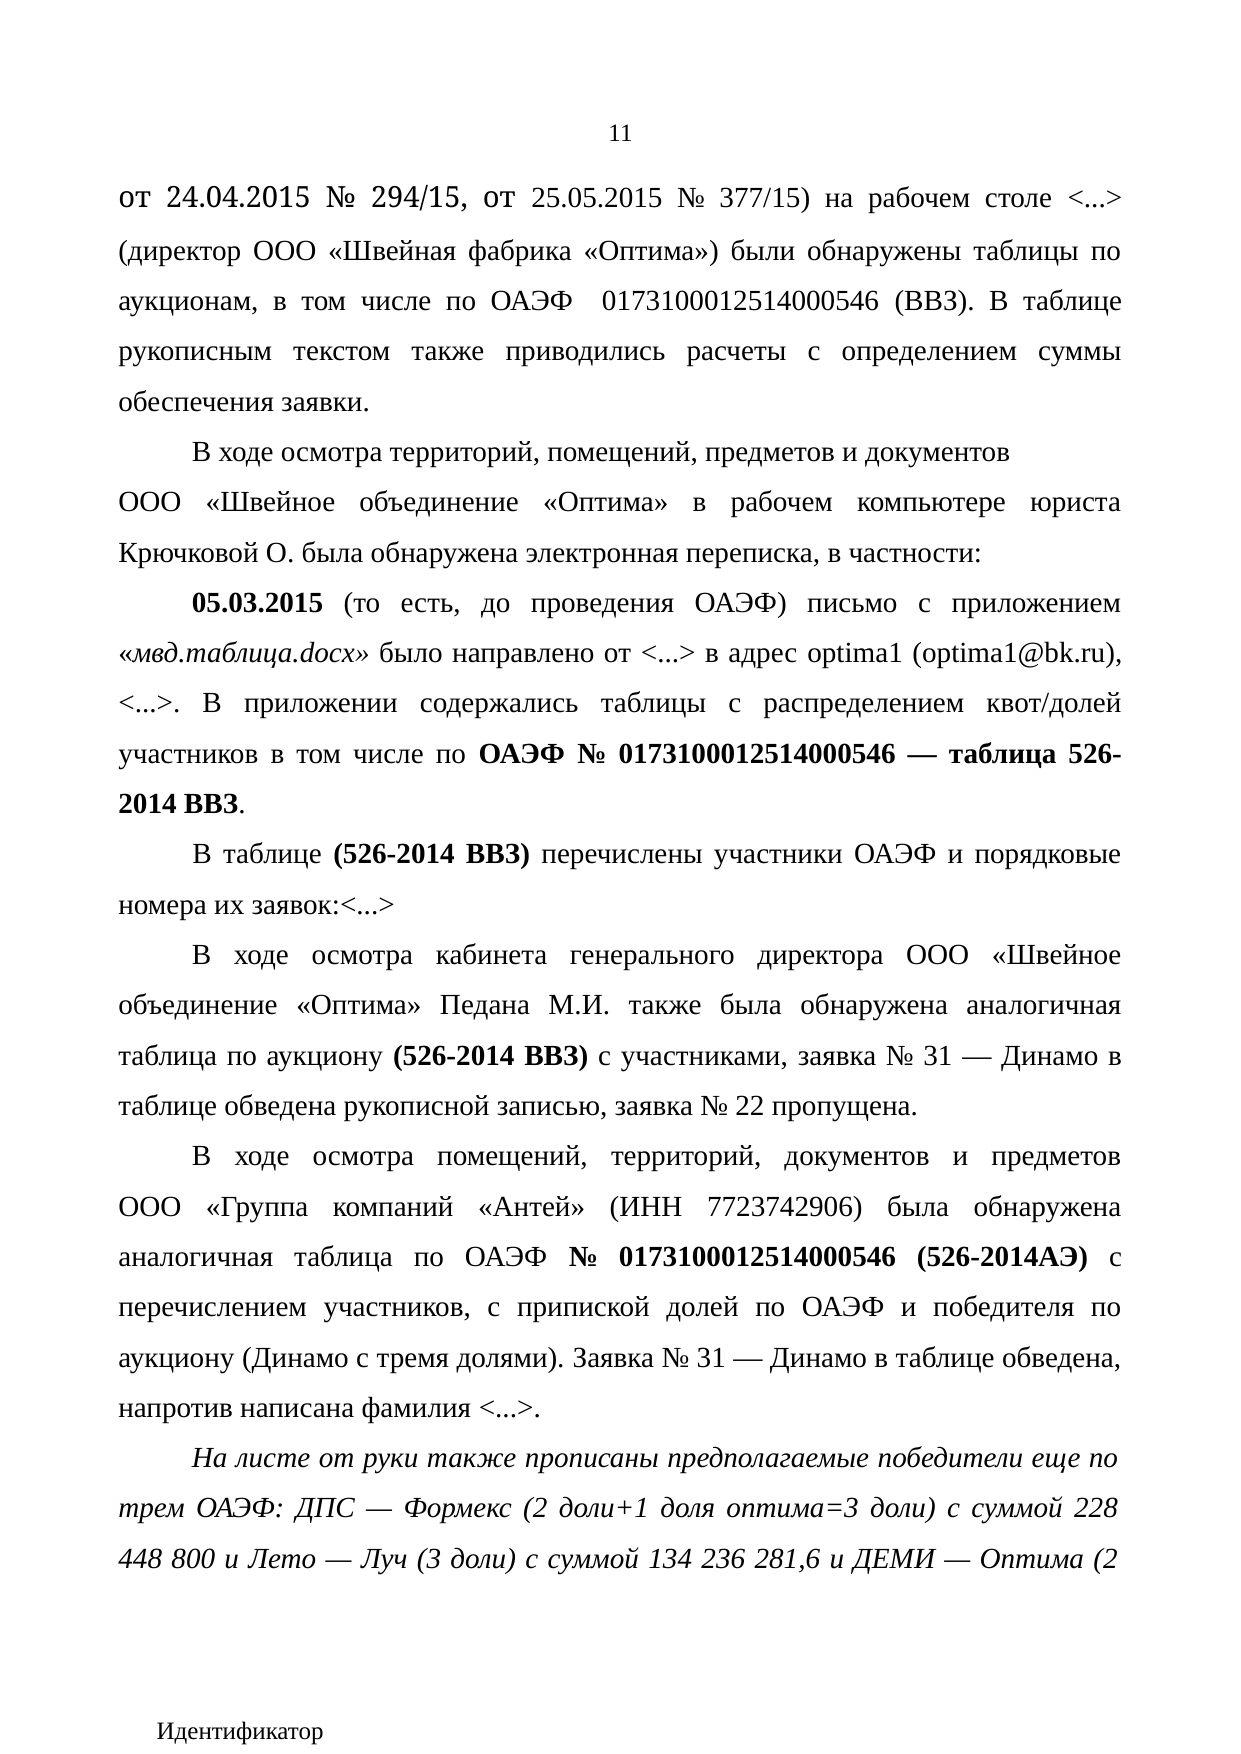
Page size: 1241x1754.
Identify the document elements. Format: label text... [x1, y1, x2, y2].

text В ходе осмотра помещений, территорий, документов и предметов ООО «Группа компаний «Антей» (ИНН 7723742906) была обнаружена аналогичная таблица по ОАЭФ № 0173100012514000546 (526-2014АЭ) с перечислением участников, с припиской долей по ОАЭФ и победителя по аукциону (Динамо с тремя долями). Заявка № 31 — Динамо в таблице обведена, напротив написана фамилия <...>. [118, 1138, 1122, 1423]
text 05.03.2015 (то есть, до проведения ОАЭФ) письмо с приложением «мвд.таблица.docx» было направлено от <...> в адрес optima1 (optima1@bk.ru), <...>. В приложении содержались таблицы с распределением квот/долей участников в том числе по ОАЭФ № 0173100012514000546 — таблица 526-2014 ВВЗ. [118, 585, 1122, 820]
text В ходе осмотра территорий, помещений, предметов и документов ООО «Швейное объединение «Оптима» в рабочем компьютере юриста Крючковой О. была обнаружена электронная переписка, в частности: [118, 434, 1122, 568]
text В ходе осмотра кабинета генерального директора ООО «Швейное объединение «Оптима» Педана М.И. также была обнаружена аналогичная таблица по аукциону (526-2014 ВВЗ) с участниками, заявка № 31 — Динамо в таблице обведена рукописной записью, заявка № 22 пропущена. [118, 937, 1122, 1122]
text В таблице (526-2014 ВВЗ) перечислены участники ОАЭФ и порядковые номера их заявок:<...> [118, 837, 1122, 920]
text На листе от руки также прописаны предполагаемые победители еще по трем ОАЭФ: ДПС — Формекс (2 доли+1 доля оптима=3 доли) с суммой 228 448 800 и Лето — Луч (3 доли) с суммой 134 236 281,6 и ДЕМИ — Оптима (2 [118, 1440, 1122, 1574]
text от 24.04.2015 № 294/15, от 25.05.2015 № 377/15) на рабочем столе <...> (директор ООО «Швейная фабрика «Оптима») были обнаружены таблицы по аукционам, в том числе по ОАЭФ 0173100012514000546 (ВВЗ). В таблице рукописным текстом также приводились расчеты с определением суммы обеспечения заявки. [118, 176, 1122, 417]
